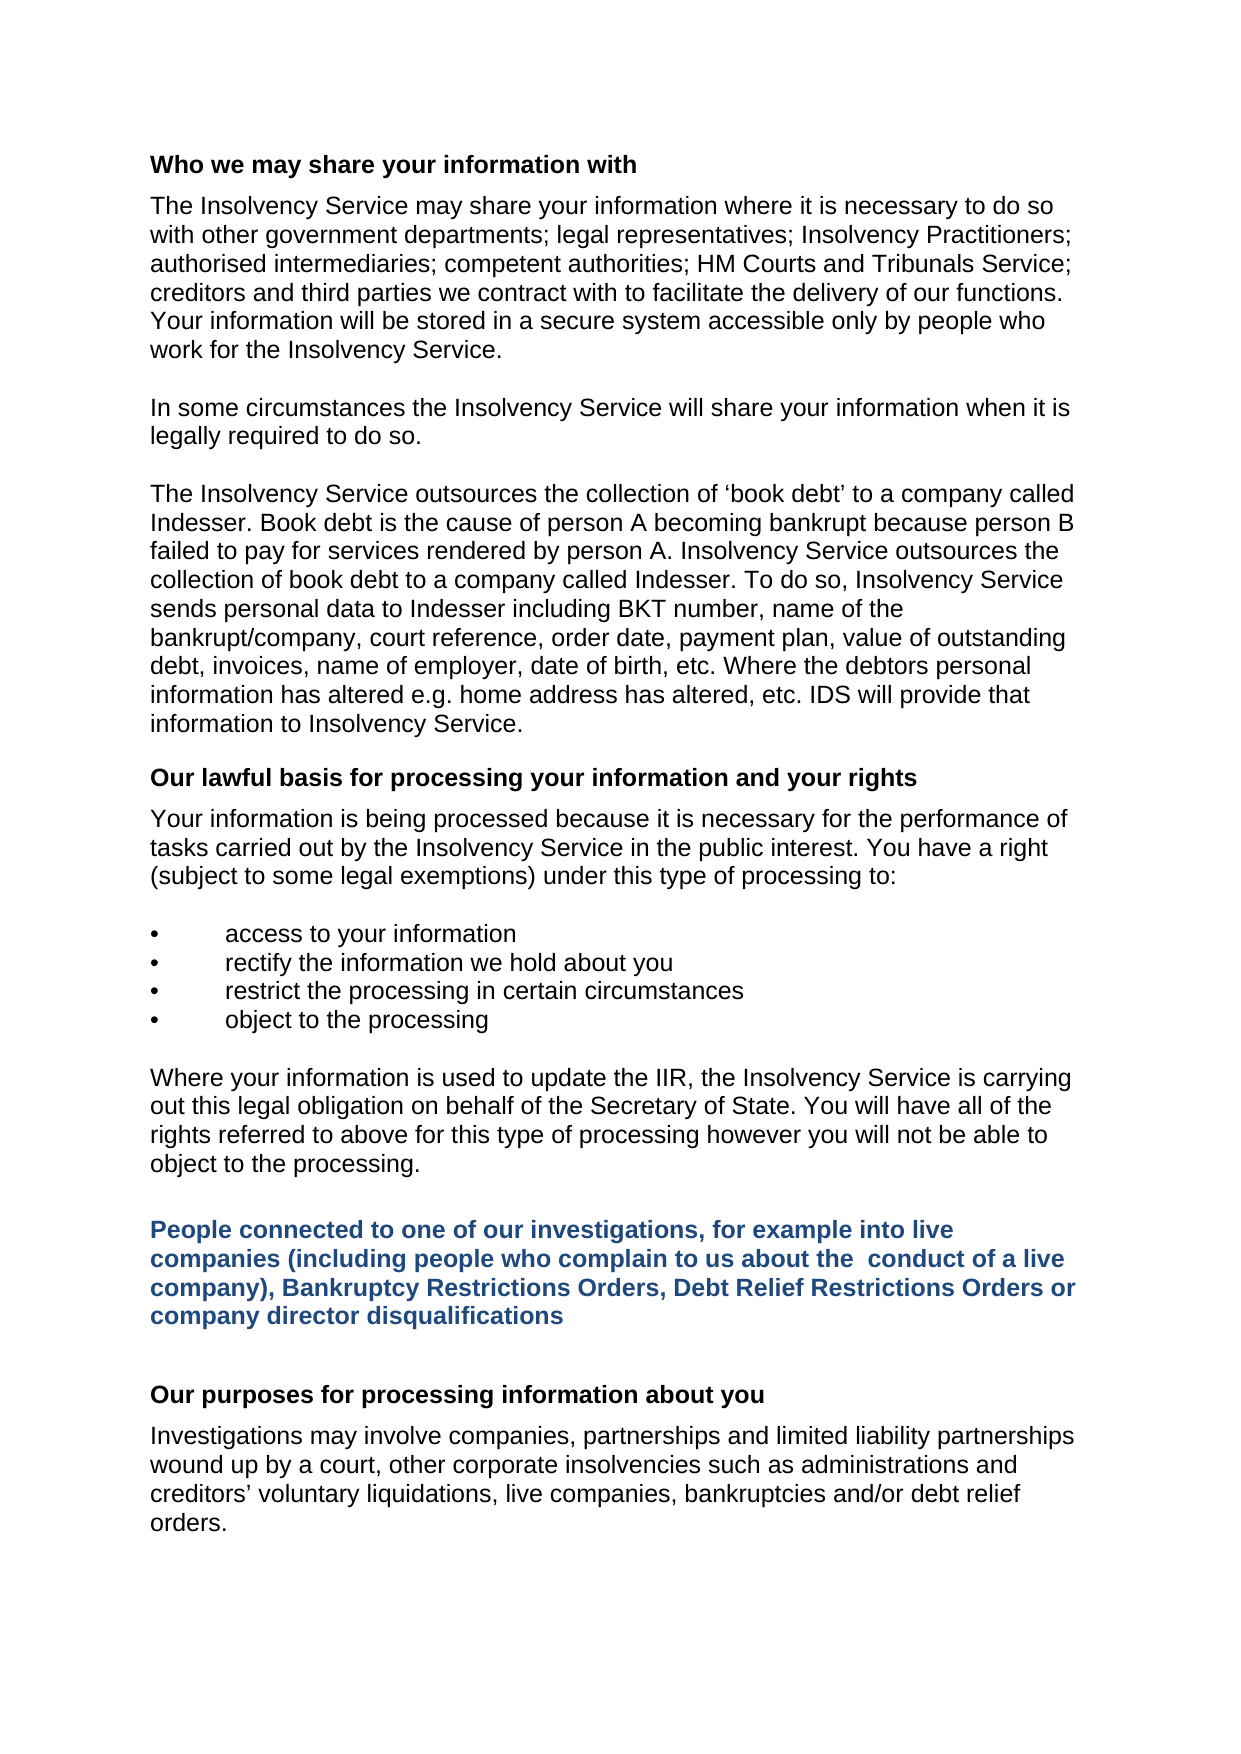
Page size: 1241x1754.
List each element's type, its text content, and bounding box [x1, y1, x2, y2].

text • restrict the processing in certain circumstances [150, 976, 1090, 1005]
subtitle People connected to one of our investigations, for example into live companies (including people who complain to us about the conduct of a live company), Bankruptcy Restrictions Orders, Debt Relief Restrictions Orders or company director disqualifications [150, 1215, 1090, 1330]
text In some circumstances the Insolvency Service will share your information when it is legally required to do so. [150, 392, 1090, 450]
text Your information is being processed because it is necessary for the performance of tasks carried out by the Insolvency Service in the public interest. You have a right (subject to some legal exemptions) under this type of processing to: [150, 804, 1090, 890]
text • rectify the information we hold about you [150, 947, 1090, 976]
text • object to the processing [150, 1005, 1090, 1034]
subtitle Our purposes for processing information about you [150, 1380, 1090, 1409]
text The Insolvency Service outsources the collection of ‘book debt’ to a company called Indesser. Book debt is the cause of person A becoming bankrupt because person B failed to pay for services rendered by person A. Insolvency Service outsources the collection of book debt to a company called Indesser. To do so, Insolvency Service sends personal data to Indesser including BKT number, name of the bankrupt/company, court reference, order date, payment plan, value of outstanding debt, invoices, name of employer, date of birth, etc. Where the debtors personal information has altered e.g. home address has altered, etc. IDS will provide that information to Insolvency Service. [150, 479, 1090, 737]
text • access to your information [150, 919, 1090, 947]
text The Insolvency Service may share your information where it is necessary to do so with other government departments; legal representatives; Insolvency Practitioners; authorised intermediaries; competent authorities; HM Courts and Tribunals Service; creditors and third parties we contract with to facilitate the delivery of our functions. Your information will be stored in a secure system accessible only by people who work for the Insolvency Service. [150, 191, 1090, 364]
text Investigations may involve companies, partnerships and limited liability partnerships wound up by a court, other corporate insolvencies such as administrations and creditors’ voluntary liquidations, live companies, bankruptcies and/or debt relief orders. [150, 1421, 1090, 1536]
text Where your information is used to update the IIR, the Insolvency Service is carrying out this legal obligation on behalf of the Secretary of State. You will have all of the rights referred to above for this type of processing however you will not be able to object to the processing. [150, 1062, 1090, 1177]
subtitle Our lawful basis for processing your information and your rights [150, 762, 1090, 791]
subtitle Who we may share your information with [150, 150, 1090, 179]
